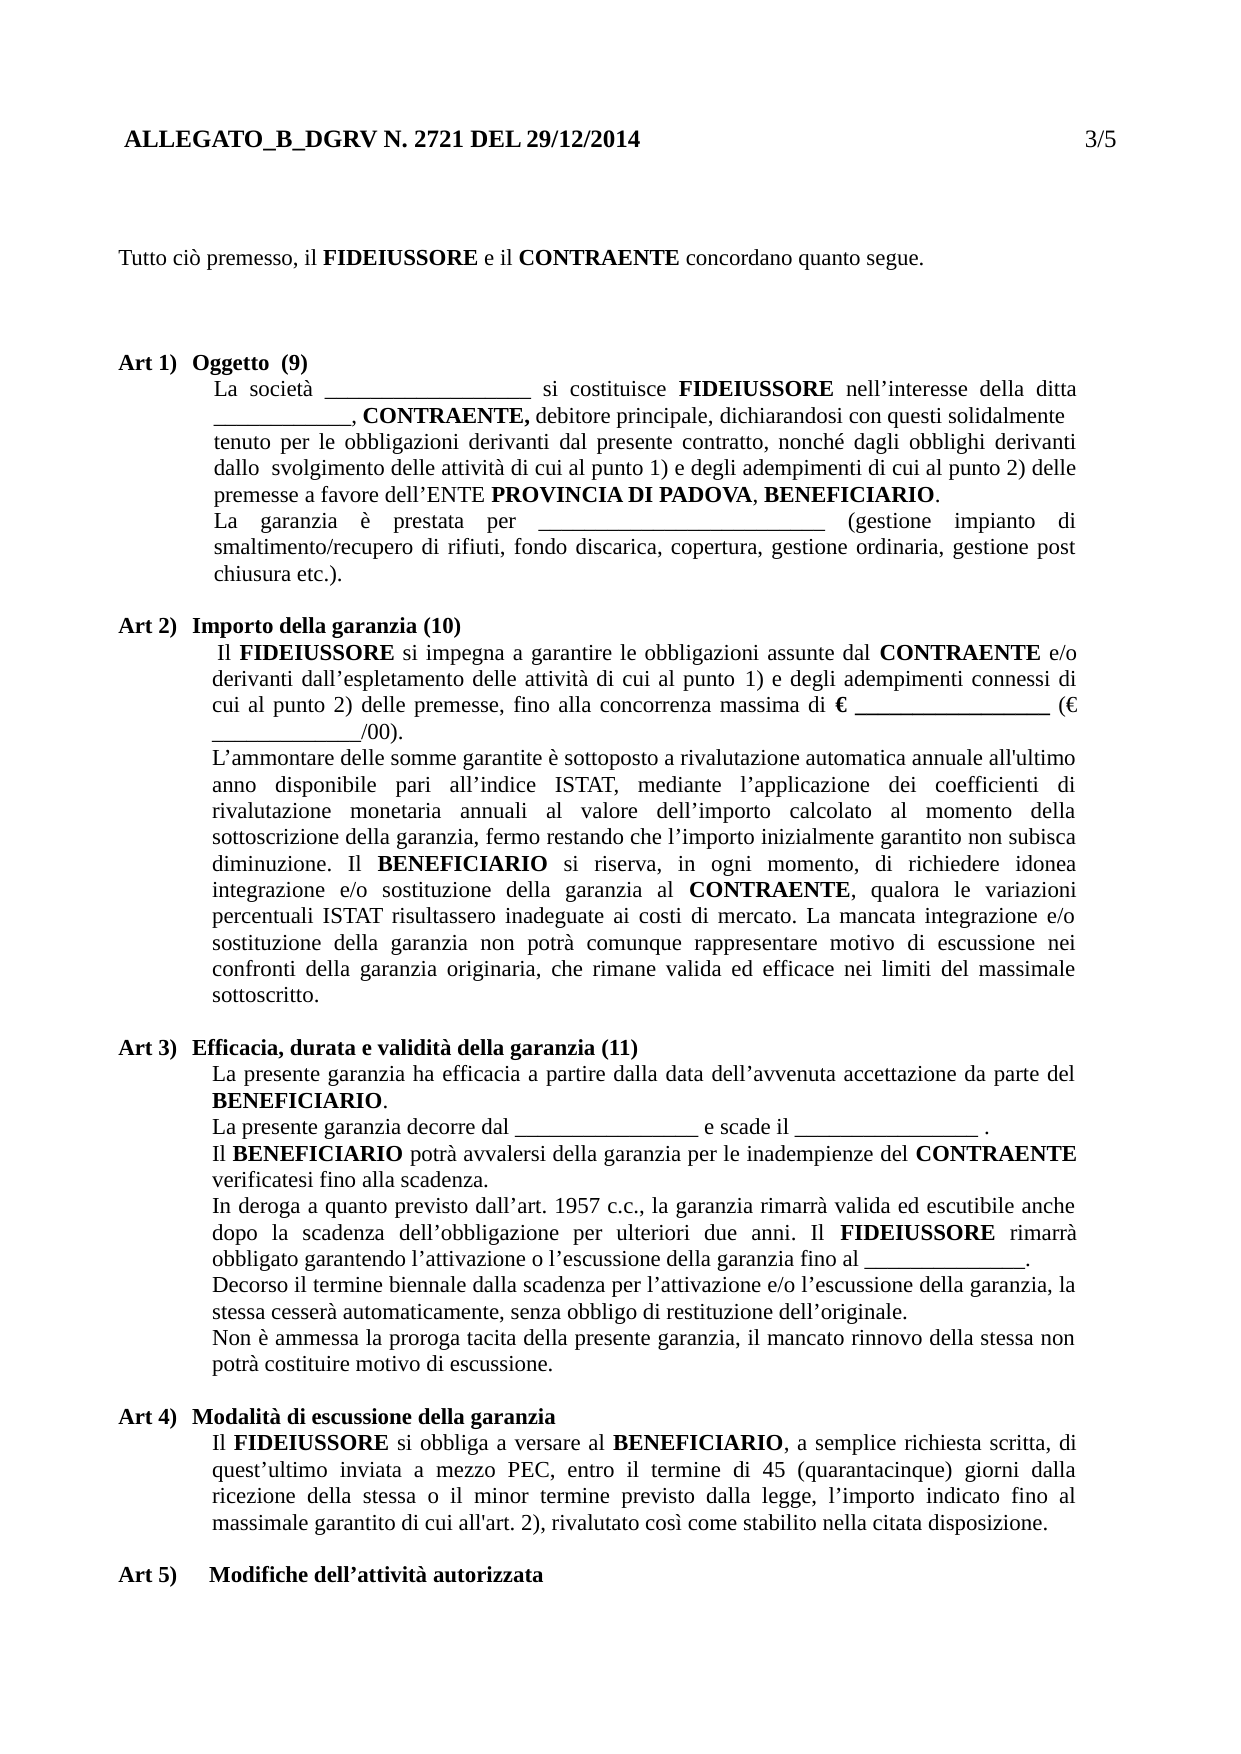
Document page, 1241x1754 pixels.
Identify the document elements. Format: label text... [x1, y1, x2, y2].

list Oggetto (9) [118, 349, 1077, 375]
text La presente garanzia decorre dal ________________ e scade il ________________ . [212, 1113, 1077, 1139]
text Il FIDEIUSSORE si obbliga a versare al BENEFICIARIO, a semplice richiesta scritta, di quest’ultimo inviata a mezzo PEC, entro il termine di 45 (quarantacinque) giorni dalla ricezione della stessa o il minor termine previsto dalla legge, l’importo indicato fino al massimale garantito di cui all'art. 2), rivalutato così come stabilito nella citata disposizione. [212, 1429, 1077, 1535]
text Il BENEFICIARIO potrà avvalersi della garanzia per le inadempienze del CONTRAENTE verificatesi fino alla scadenza. [212, 1139, 1077, 1192]
text Decorso il termine biennale dalla scadenza per l’attivazione e/o l’escussione della garanzia, la stessa cesserà automaticamente, senza obbligo di restituzione dell’originale. [212, 1271, 1077, 1324]
text Non è ammessa la proroga tacita della presente garanzia, il mancato rinnovo della stessa non potrà costituire motivo di escussione. [212, 1324, 1077, 1377]
text tenuto per le obbligazioni derivanti dal presente contratto, nonché dagli obblighi derivanti dallo svolgimento delle attività di cui al punto 1) e degli adempimenti di cui al punto 2) delle premesse a favore dell’ENTE PROVINCIA DI PADOVA, BENEFICIARIO. [213, 428, 1077, 507]
list Efficacia, durata e validità della garanzia (11) [118, 1034, 1077, 1061]
list Importo della garanzia (10) [118, 612, 1077, 639]
text Il FIDEIUSSORE si impegna a garantire le obbligazioni assunte dal CONTRAENTE e/o derivanti dall’espletamento delle attività di cui al punto 1) e degli adempimenti connessi di cui al punto 2) delle premesse, fino alla concorrenza massima di € _________________ (€ _____________/00). [193, 639, 1077, 744]
text La società __________________ si costituisce FIDEIUSSORE nell’interesse della ditta ____________, CONTRAENTE, debitore principale, dichiarandosi con questi solidalmente [213, 375, 1077, 428]
list Modalità di escussione della garanzia [118, 1403, 1077, 1429]
text In deroga a quanto previsto dall’art. 1957 c.c., la garanzia rimarrà valida ed escutibile anche dopo la scadenza dell’obbligazione per ulteriori due anni. Il FIDEIUSSORE rimarrà obbligato garantendo l’attivazione o l’escussione della garanzia fino al ______________. [212, 1192, 1077, 1271]
text La garanzia è prestata per _________________________ (gestione impianto di smaltimento/recupero di rifiuti, fondo discarica, copertura, gestione ordinaria, gestione post chiusura etc.). [213, 507, 1077, 586]
subtitle Tutto ciò premesso, il FIDEIUSSORE e il CONTRAENTE concordano quanto segue. [118, 243, 1077, 270]
list Modifiche dell’attività autorizzata [118, 1561, 1077, 1588]
text L’ammontare delle somme garantite è sottoposto a rivalutazione automatica annuale all'ultimo anno disponibile pari all’indice ISTAT, mediante l’applicazione dei coefficienti di rivalutazione monetaria annuali al valore dell’importo calcolato al momento della sottoscrizione della garanzia, fermo restando che l’importo inizialmente garantito non subisca diminuzione. Il BENEFICIARIO si riserva, in ogni momento, di richiedere idonea integrazione e/o sostituzione della garanzia al CONTRAENTE, qualora le variazioni percentuali ISTAT risultassero inadeguate ai costi di mercato. La mancata integrazione e/o sostituzione della garanzia non potrà comunque rappresentare motivo di escussione nei confronti della garanzia originaria, che rimane valida ed efficace nei limiti del massimale sottoscritto. [212, 744, 1077, 1008]
text La presente garanzia ha efficacia a partire dalla data dell’avvenuta accettazione da parte del BENEFICIARIO. [212, 1061, 1077, 1113]
